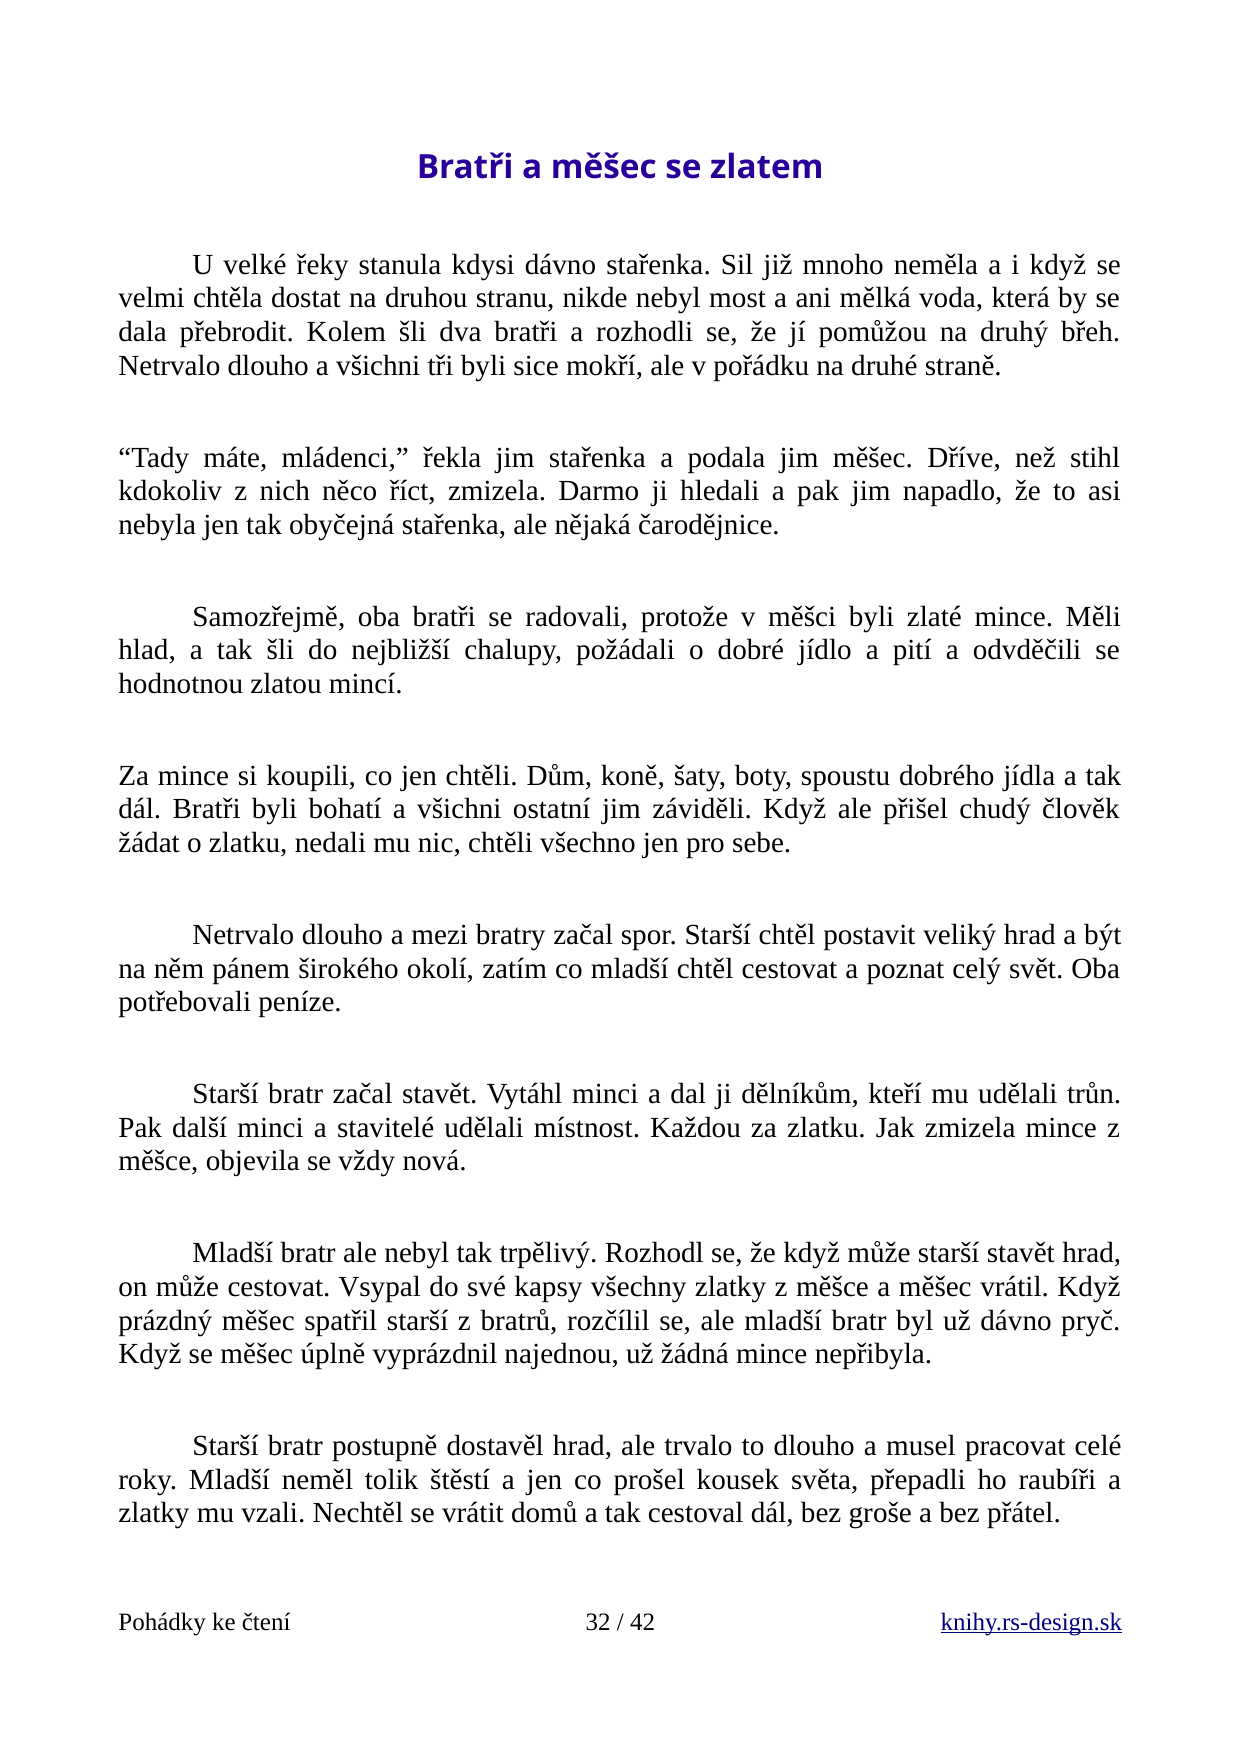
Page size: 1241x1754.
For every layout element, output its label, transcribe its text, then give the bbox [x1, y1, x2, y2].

text Samozřejmě, oba bratři se radovali, protože v měšci byli zlaté mince. Měli hlad, a tak šli do nejbližší chalupy, požádali o dobré jídlo a pití a odvděčili se hodnotnou zlatou mincí. [118, 599, 1122, 699]
text Netrvalo dlouho a mezi bratry začal spor. Starší chtěl postavit veliký hrad a být na něm pánem širokého okolí, zatím co mladší chtěl cestovat a poznat celý svět. Oba potřebovali peníze. [118, 917, 1122, 1018]
text Starší bratr začal stavět. Vytáhl minci a dal ji dělníkům, kteří mu udělali trůn. Pak další minci a stavitelé udělali místnost. Každou za zlatku. Jak zmizela mince z měšce, objevila se vždy nová. [118, 1076, 1122, 1177]
text U velké řeky stanula kdysi dávno stařenka. Sil již mnoho neměla a i když se velmi chtěla dostat na druhou stranu, nikde nebyl most a ani mělká voda, která by se dala přebrodit. Kolem šli dva bratři a rozhodli se, že jí pomůžou na druhý břeh. Netrvalo dlouho a všichni tři byli sice mokří, ale v pořádku na druhé straně. [118, 247, 1122, 381]
text Za mince si koupili, co jen chtěli. Dům, koně, šaty, boty, spoustu dobrého jídla a tak dál. Bratři byli bohatí a všichni ostatní jim záviděli. Když ale přišel chudý člověk žádat o zlatku, nedali mu nic, chtěli všechno jen pro sebe. [118, 758, 1122, 859]
subtitle Bratři a měšec se zlatem [118, 143, 1122, 188]
text Mladší bratr ale nebyl tak trpělivý. Rozhodl se, že když může starší stavět hrad, on může cestovat. Vsypal do své kapsy všechny zlatky z měšce a měšec vrátil. Když prázdný měšec spatřil starší z bratrů, rozčílil se, ale mladší bratr byl už dávno pryč. Když se měšec úplně vyprázdnil najednou, už žádná mince nepřibyla. [118, 1236, 1122, 1370]
text Starší bratr postupně dostavěl hrad, ale trvalo to dlouho a musel pracovat celé roky. Mladší neměl tolik štěstí a jen co prošel kousek světa, přepadli ho raubíři a zlatky mu vzali. Nechtěl se vrátit domů a tak cestoval dál, bez groše a bez přátel. [118, 1428, 1122, 1529]
text “Tady máte, mládenci,” řekla jim stařenka a podala jim měšec. Dříve, než stihl kdokoliv z nich něco říct, zmizela. Darmo ji hledali a pak jim napadlo, že to asi nebyla jen tak obyčejná stařenka, ale nějaká čarodějnice. [118, 440, 1122, 540]
